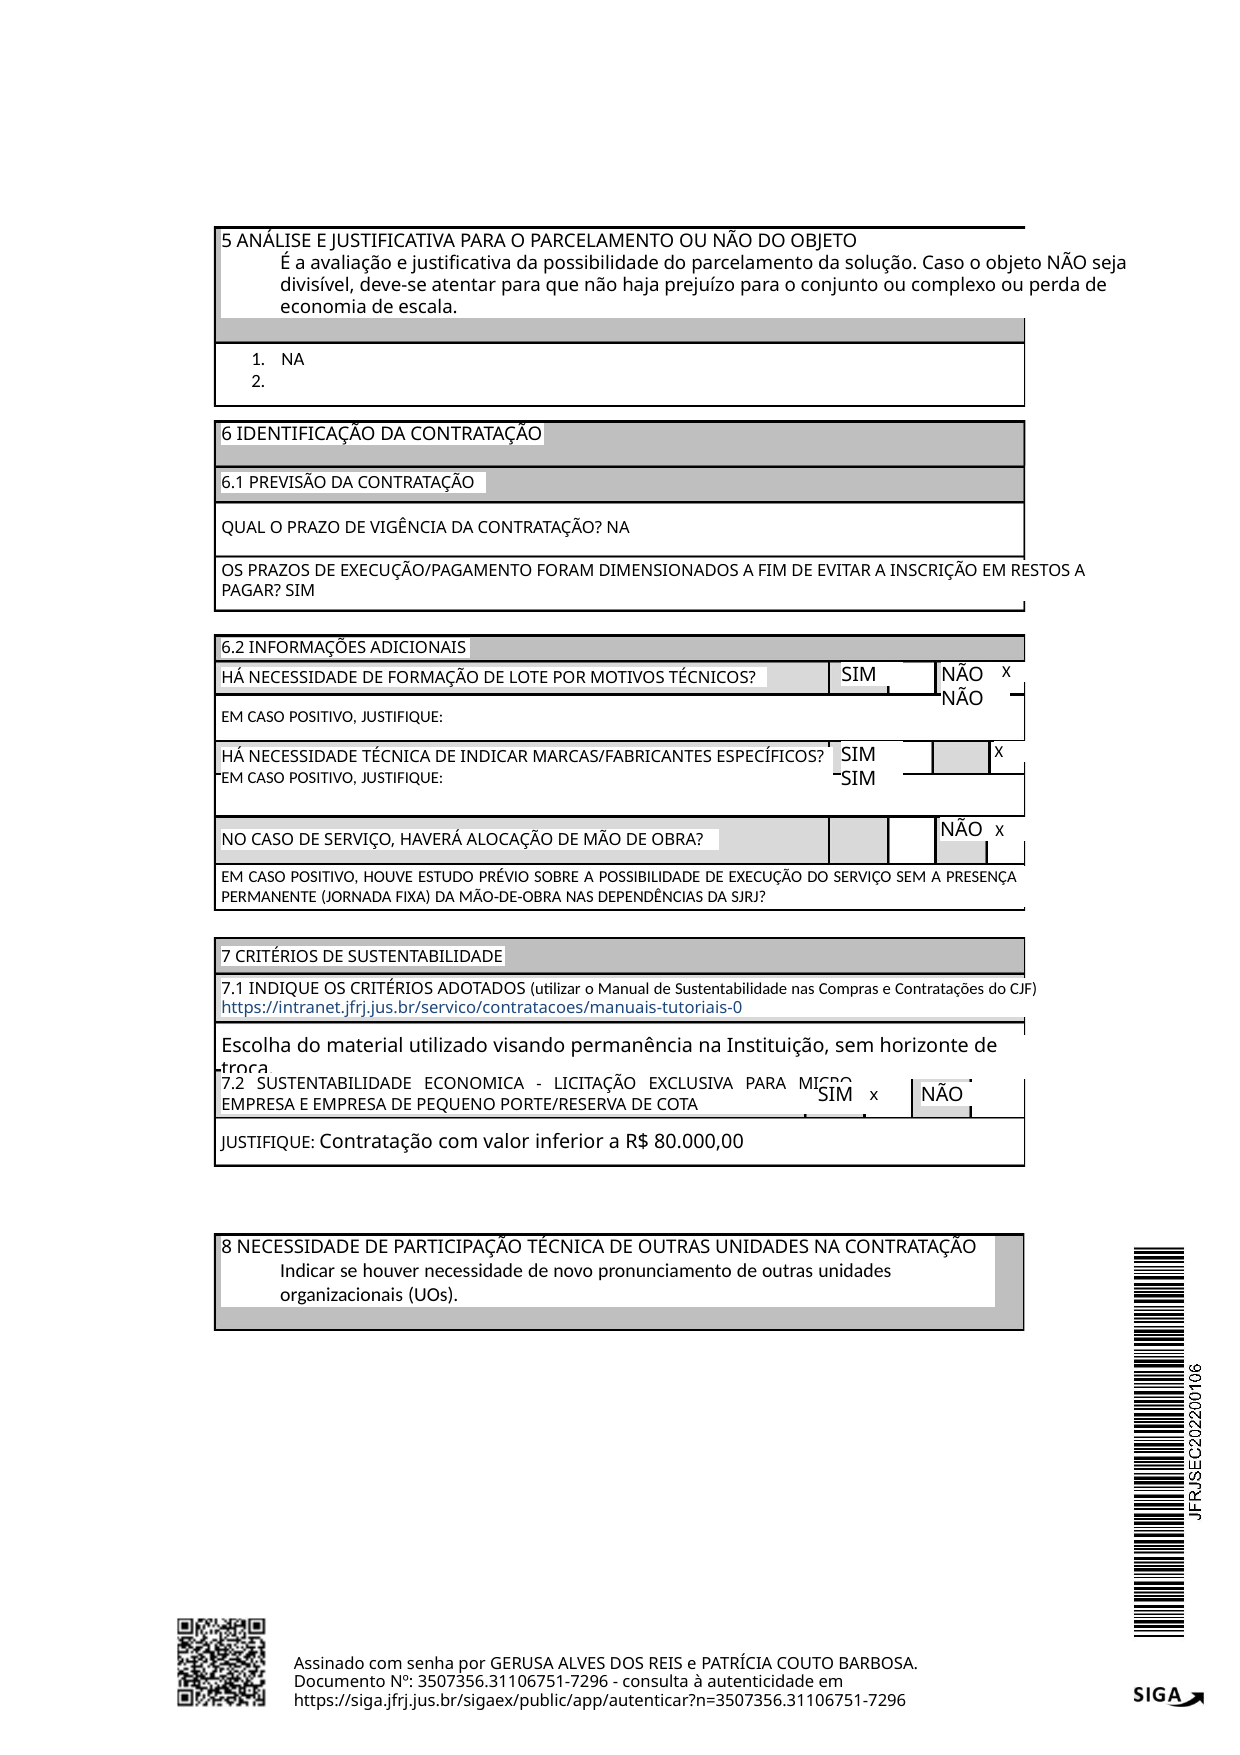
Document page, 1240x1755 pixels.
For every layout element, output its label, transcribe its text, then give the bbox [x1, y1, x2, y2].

text 6.1 PREVISÃO DA CONTRATAÇÃO [221, 472, 486, 493]
text QUAL O PRAZO DE VIGÊNCIA DA CONTRATAÇÃO? NA [221, 517, 643, 537]
text É a avaliação e justificativa da possibilidade do parcelamento da solução. Caso o objeto NÃO seja [280, 252, 1127, 274]
text EMPRESA E EMPRESA DE PEQUENO PORTE/RESERVA DE COTA [221, 1094, 885, 1114]
text 7 CRITÉRIOS DE SUSTENTABILIDADE [221, 946, 505, 966]
text NÃO [941, 686, 1010, 710]
text SIM [818, 1082, 879, 1106]
text HÁ NECESSIDADE TÉCNICA DE INDICAR MARCAS/FABRICANTES ESPECÍFICOS? [221, 747, 833, 767]
text HÁ NECESSIDADE DE FORMAÇÃO DE LOTE POR MOTIVOS TÉCNICOS? [221, 667, 767, 687]
text Indicar se houver necessidade de novo pronunciamento de outras unidades [280, 1258, 995, 1282]
text https://siga.jfrj.jus.br/sigaex/public/app/autenticar?n=3507356.31106751-7296 [293, 1692, 1042, 1710]
text 6 IDENTIFICAÇÃO DA CONTRATAÇÃO [221, 423, 544, 445]
text EM CASO POSITIVO, HOUVE ESTUDO PRÉVIO SOBRE A POSSIBILIDADE DE EXECUÇÃO DO SERVIÇO SEM A PRESENÇA [221, 866, 1137, 887]
text divisível, deve‐se atentar para que não haja prejuízo para o conjunto ou complexo ou perda de [280, 274, 1127, 296]
text SIM [841, 662, 903, 686]
text NÃO [941, 662, 1010, 686]
text PERMANENTE (JORNADA FIXA) DA MÃO‐DE‐OBRA NAS DEPENDÊNCIAS DA SJRJ? [221, 887, 1137, 907]
text 8 NECESSIDADE DE PARTICIPAÇÃO TÉCNICA DE OUTRAS UNIDADES NA CONTRATAÇÃO [221, 1236, 995, 1258]
text PAGAR? SIM [221, 580, 1111, 601]
text NÃO [921, 1082, 989, 1106]
text 6.2 INFORMAÇÕES ADICIONAIS [221, 638, 470, 658]
text X [994, 741, 1028, 762]
text x [869, 1084, 902, 1104]
text https://intranet.jfrj.jus.br/servico/contratacoes/manuais-tutoriais-0 [221, 998, 1115, 1017]
text Escolha do material utilizado visando permanência na Instituição, sem horizonte de troca. [221, 1035, 1047, 1079]
text economia de escala. [280, 296, 1127, 318]
text NÃO X [940, 817, 1028, 841]
text OS PRAZOS DE EXECUÇÃO/PAGAMENTO FORAM DIMENSIONADOS A FIM DE EVITAR A INSCRIÇÃO EM RESTOS A [221, 560, 1111, 580]
text JUSTIFIQUE: Contratação com valor inferior a R$ 80.000,00 [221, 1130, 752, 1153]
text Assinado com senha por GERUSA ALVES DOS REIS e PATRÍCIA COUTO BARBOSA. [293, 1654, 1042, 1673]
text EM CASO POSITIVO, JUSTIFIQUE: [221, 767, 833, 787]
text Documento Nº: 3507356.31106751-7296 - consulta à autenticidade em [293, 1673, 1042, 1692]
text 5 ANÁLISE E JUSTIFICATIVA PARA O PARCELAMENTO OU NÃO DO OBJETO [221, 229, 1127, 252]
text 7.1 INDIQUE OS CRITÉRIOS ADOTADOS (utilizar o Manual de Sustentabilidade nas Compras e Contratações do CJF) [221, 978, 1115, 998]
text 7.2 SUSTENTABILIDADE ECONOMICA ‐ LICITAÇÃO EXCLUSIVA PARA MICRO‐ [221, 1073, 885, 1094]
text EM CASO POSITIVO, JUSTIFIQUE: [221, 707, 476, 727]
text SIM [841, 766, 903, 790]
text X [1002, 662, 1035, 682]
text organizacionais (UOs). [280, 1282, 995, 1307]
text 2. [251, 370, 331, 392]
text 1. NA [251, 347, 331, 370]
text NO CASO DE SERVIÇO, HAVERÁ ALOCAÇÃO DE MÃO DE OBRA? [221, 829, 719, 850]
text SIM [841, 741, 903, 766]
